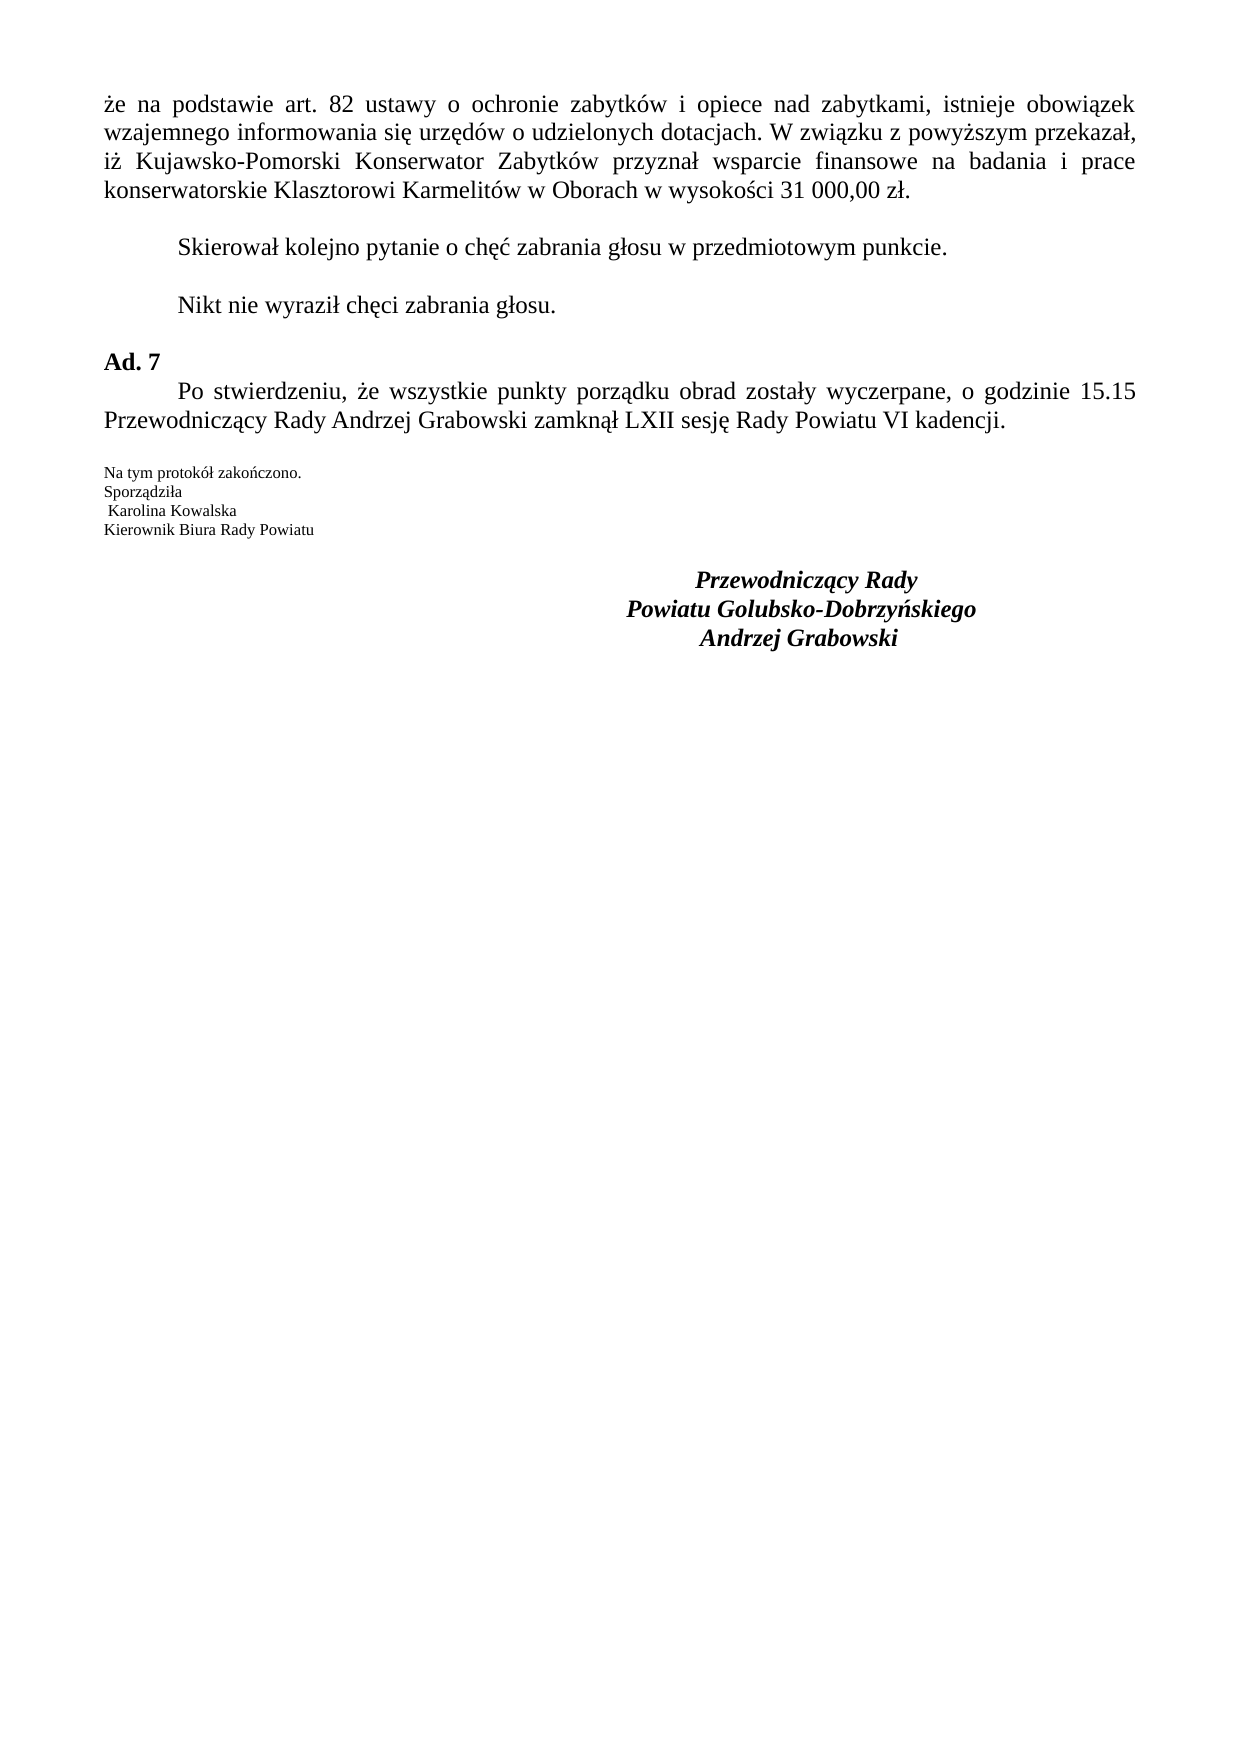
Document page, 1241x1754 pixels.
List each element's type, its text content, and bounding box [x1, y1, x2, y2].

text Karolina Kowalska [103, 501, 1137, 520]
text Ad. 7 [103, 347, 1137, 376]
text Andrzej Grabowski [103, 623, 1137, 652]
text Po stwierdzeniu, że wszystkie punkty porządku obrad zostały wyczerpane, o godzinie 15.15 Przewodniczący Rady Andrzej Grabowski zamknął LXII sesję Rady Powiatu VI kadencji. [103, 376, 1137, 434]
text że na podstawie art. 82 ustawy o ochronie zabytków i opiece nad zabytkami, istnieje obowiązek wzajemnego informowania się urzędów o udzielonych dotacjach. W związku z powyższym przekazał, iż Kujawsko-Pomorski Konserwator Zabytków przyznał wsparcie finansowe na badania i prace konserwatorskie Klasztorowi Karmelitów w Oborach w wysokości 31 000,00 zł. [103, 89, 1137, 204]
text Przewodniczący Rady [103, 565, 1137, 594]
text Sporządziła [103, 482, 1137, 501]
text Nikt nie wyraził chęci zabrania głosu. [103, 290, 1137, 319]
text Kierownik Biura Rady Powiatu [103, 520, 1137, 539]
text Powiatu Golubsko-Dobrzyńskiego [103, 594, 1137, 623]
text Skierował kolejno pytanie o chęć zabrania głosu w przedmiotowym punkcie. [103, 232, 1137, 261]
text Na tym protokół zakończono. [103, 462, 1137, 482]
